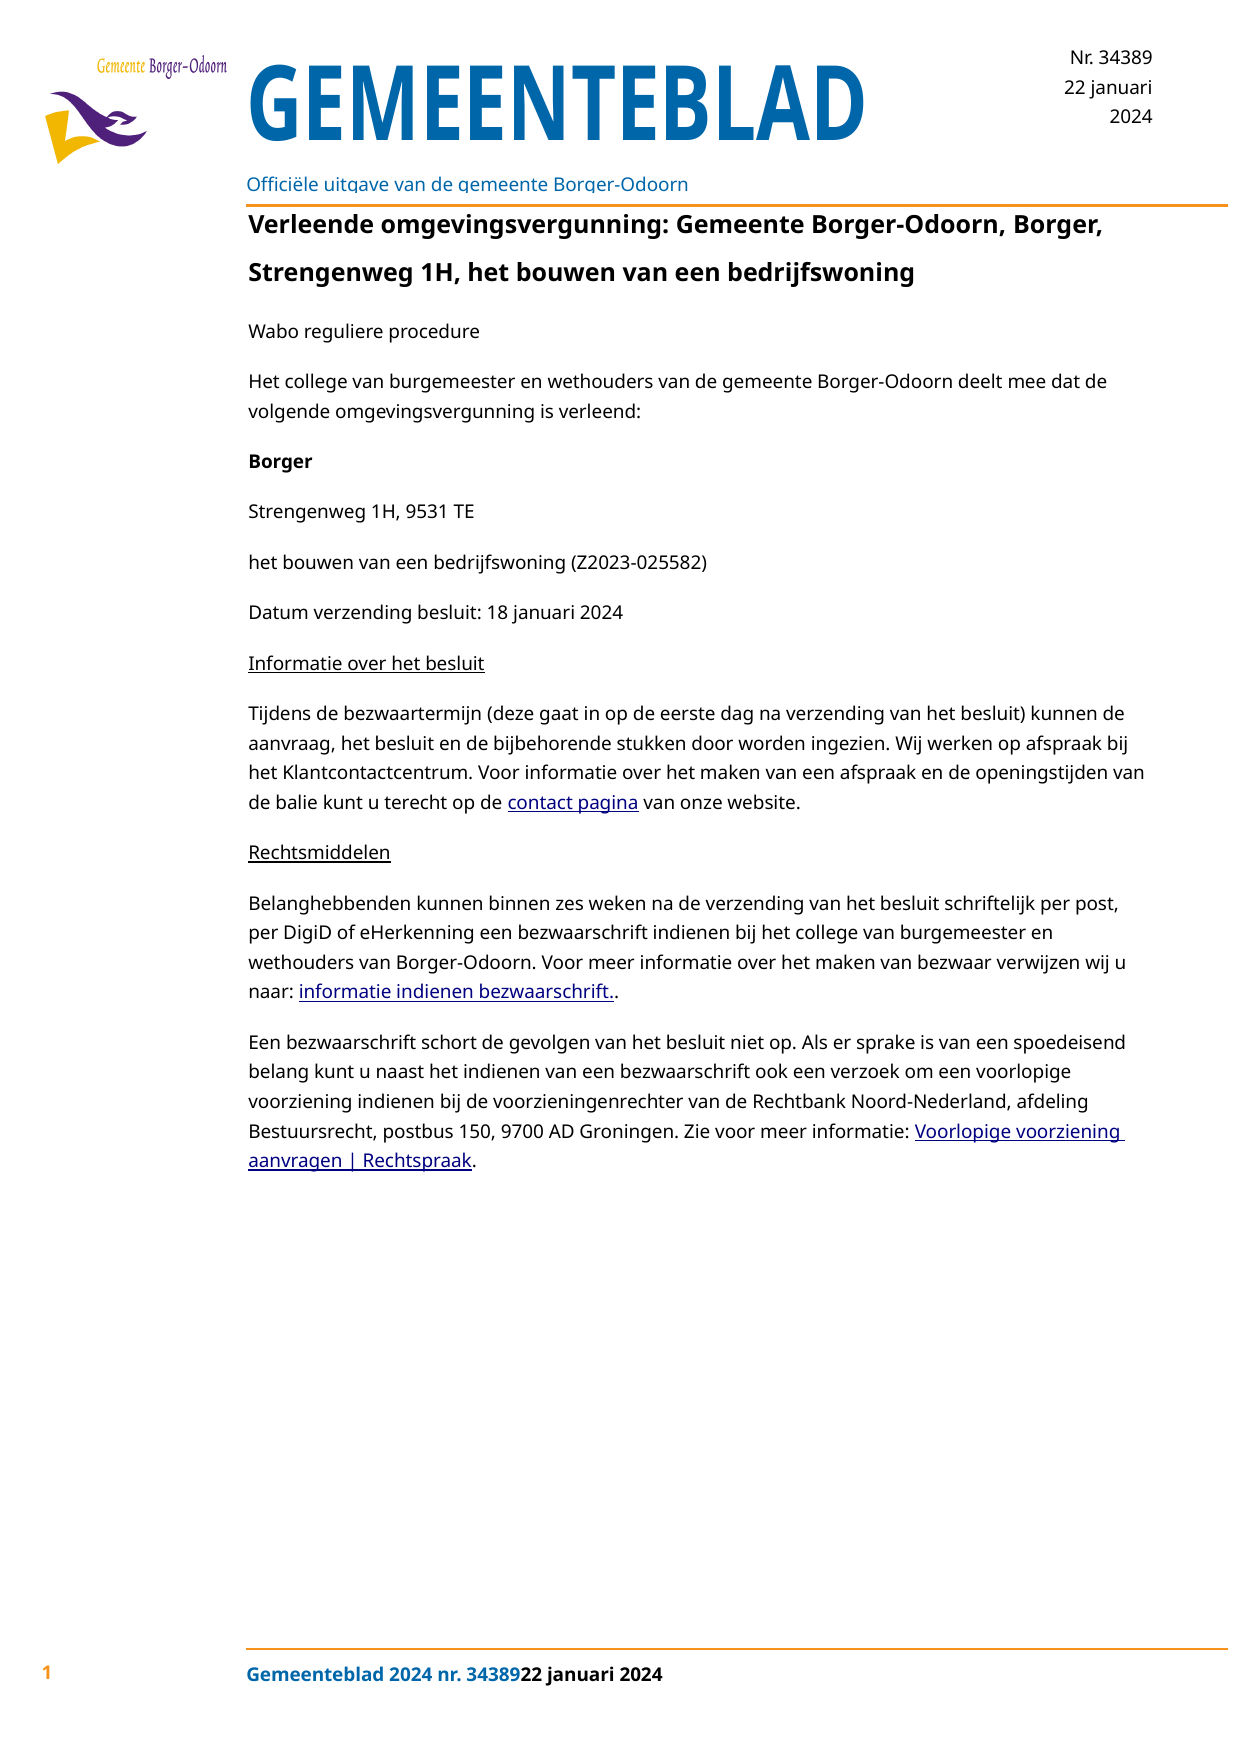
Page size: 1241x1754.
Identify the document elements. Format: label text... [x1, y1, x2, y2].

text Tijdens de bezwaartermijn (deze gaat in op de eerste dag na verzending van het besluit) kunnen de aanvraag, het besluit en de bijbehorende stukken door worden ingezien. Wij werken op afspraak bij het Klantcontactcentrum. Voor informatie over het maken van een afspraak en de openingstijden van de balie kunt u terecht op de contact pagina van onze website. [248, 700, 1152, 815]
text Strengenweg 1H, 9531 TE [248, 499, 1152, 524]
text Informatie over het besluit [248, 650, 1152, 676]
text Wabo reguliere procedure [248, 318, 1152, 344]
text het bouwen van een bedrijfswoning (Z2023-025582) [248, 549, 1152, 575]
text Belanghebbenden kunnen binnen zes weken na de verzending van het besluit schriftelijk per post, per DigiD of eHerkenning een bezwaarschrift indienen bij het college van burgemeester en wethouders van Borger-Odoorn. Voor meer informatie over het maken van bezwaar verwijzen wij u naar: informatie indienen bezwaarschrift.. [248, 890, 1152, 1004]
text Rechtsmiddelen [248, 839, 1152, 865]
text Datum verzending besluit: 18 januari 2024 [248, 599, 1152, 625]
text Borger [248, 448, 1152, 474]
picture [41, 47, 231, 172]
text Het college van burgemeester en wethouders van de gemeente Borger-Odoorn deelt mee dat de volgende omgevingsvergunning is verleend: [248, 368, 1152, 424]
text Een bezwaarschrift schort de gevolgen van het besluit niet op. Als er sprake is van een spoedeisend belang kunt u naast het indienen van een bezwaarschrift ook een verzoek om een voorlopige voorziening indienen bij de voorzieningenrechter van de Rechtbank Noord-Nederland, afdeling Bestuursrecht, postbus 150, 9700 AD Groningen. Zie voor meer informatie: Voorlopige voorziening aanvragen | Rechtspraak. [248, 1029, 1152, 1173]
text Verleende omgevingsvergunning: Gemeente Borger-Odoorn, Borger, Strengenweg 1H, het bouwen van een bedrijfswoning [248, 207, 1152, 288]
